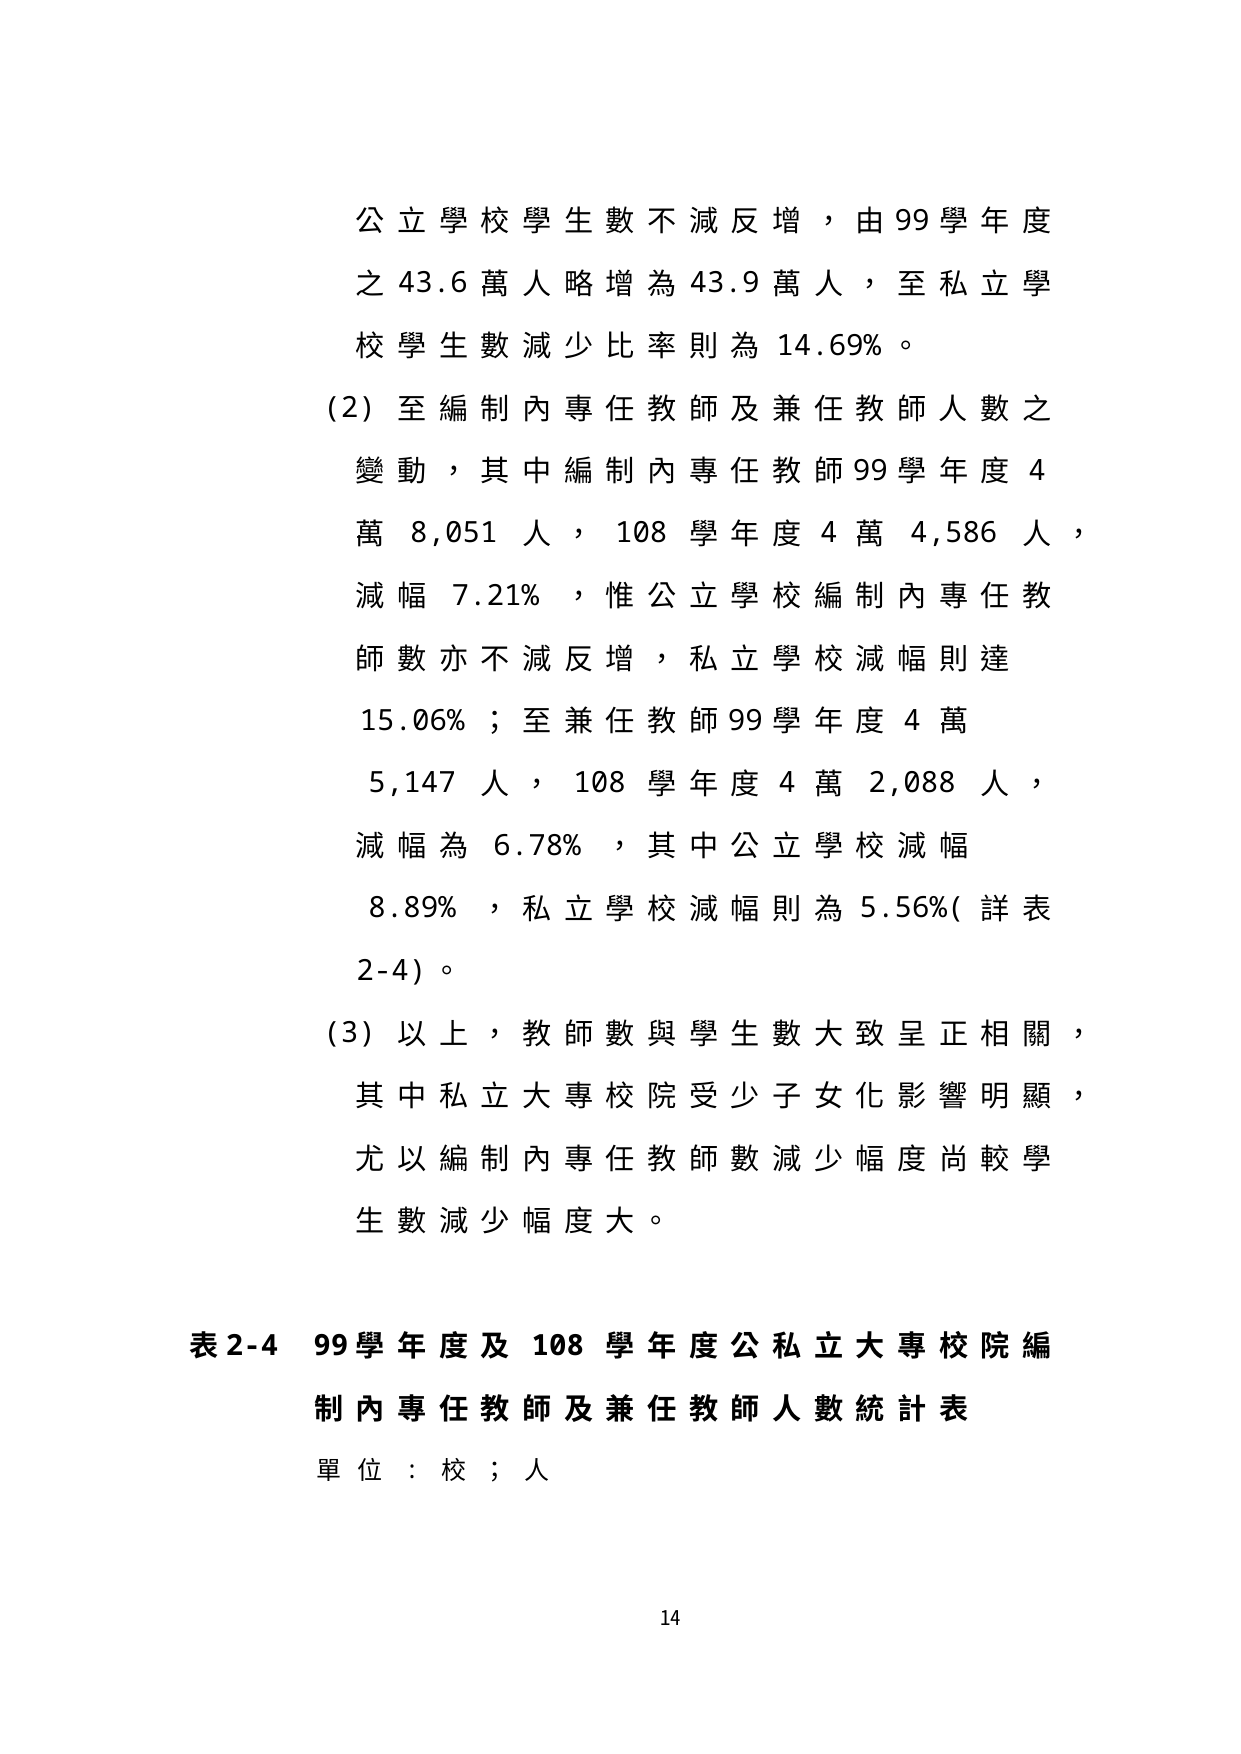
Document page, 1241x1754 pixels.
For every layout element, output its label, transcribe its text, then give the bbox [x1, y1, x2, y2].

text 表2-4 99學年度及108學年度公私立大專校院編制內專任教師及兼任教師人數統計表 單位:校；人 [178, 1302, 1058, 1490]
text (3)以上，教師數與學生數大致呈正相關，其中私立大專校院受少子女化影響明顯，尤以編制內專任教師數減少幅度尚較學生數減少幅度大。 [301, 990, 1058, 1240]
text (2)至編制內專任教師及兼任教師人數之變動，其中編制內專任教師99學年度4萬8,051人，108學年度4萬4,586人，減幅7.21%，惟公立學校編制內專任教師數亦不減反增，私立學校減幅則達15.06%；至兼任教師99學年度4萬5,147人，108學年度4萬2,088人，減幅為6.78%，其中公立學校減幅8.89%，私立學校減幅則為5.56%(詳表2-4)。 [301, 365, 1058, 990]
text 公立學校學生數不減反增，由99學年度之43.6萬人略增為43.9萬人，至私立學校學生數減少比率則為14.69%。 [301, 177, 1058, 365]
